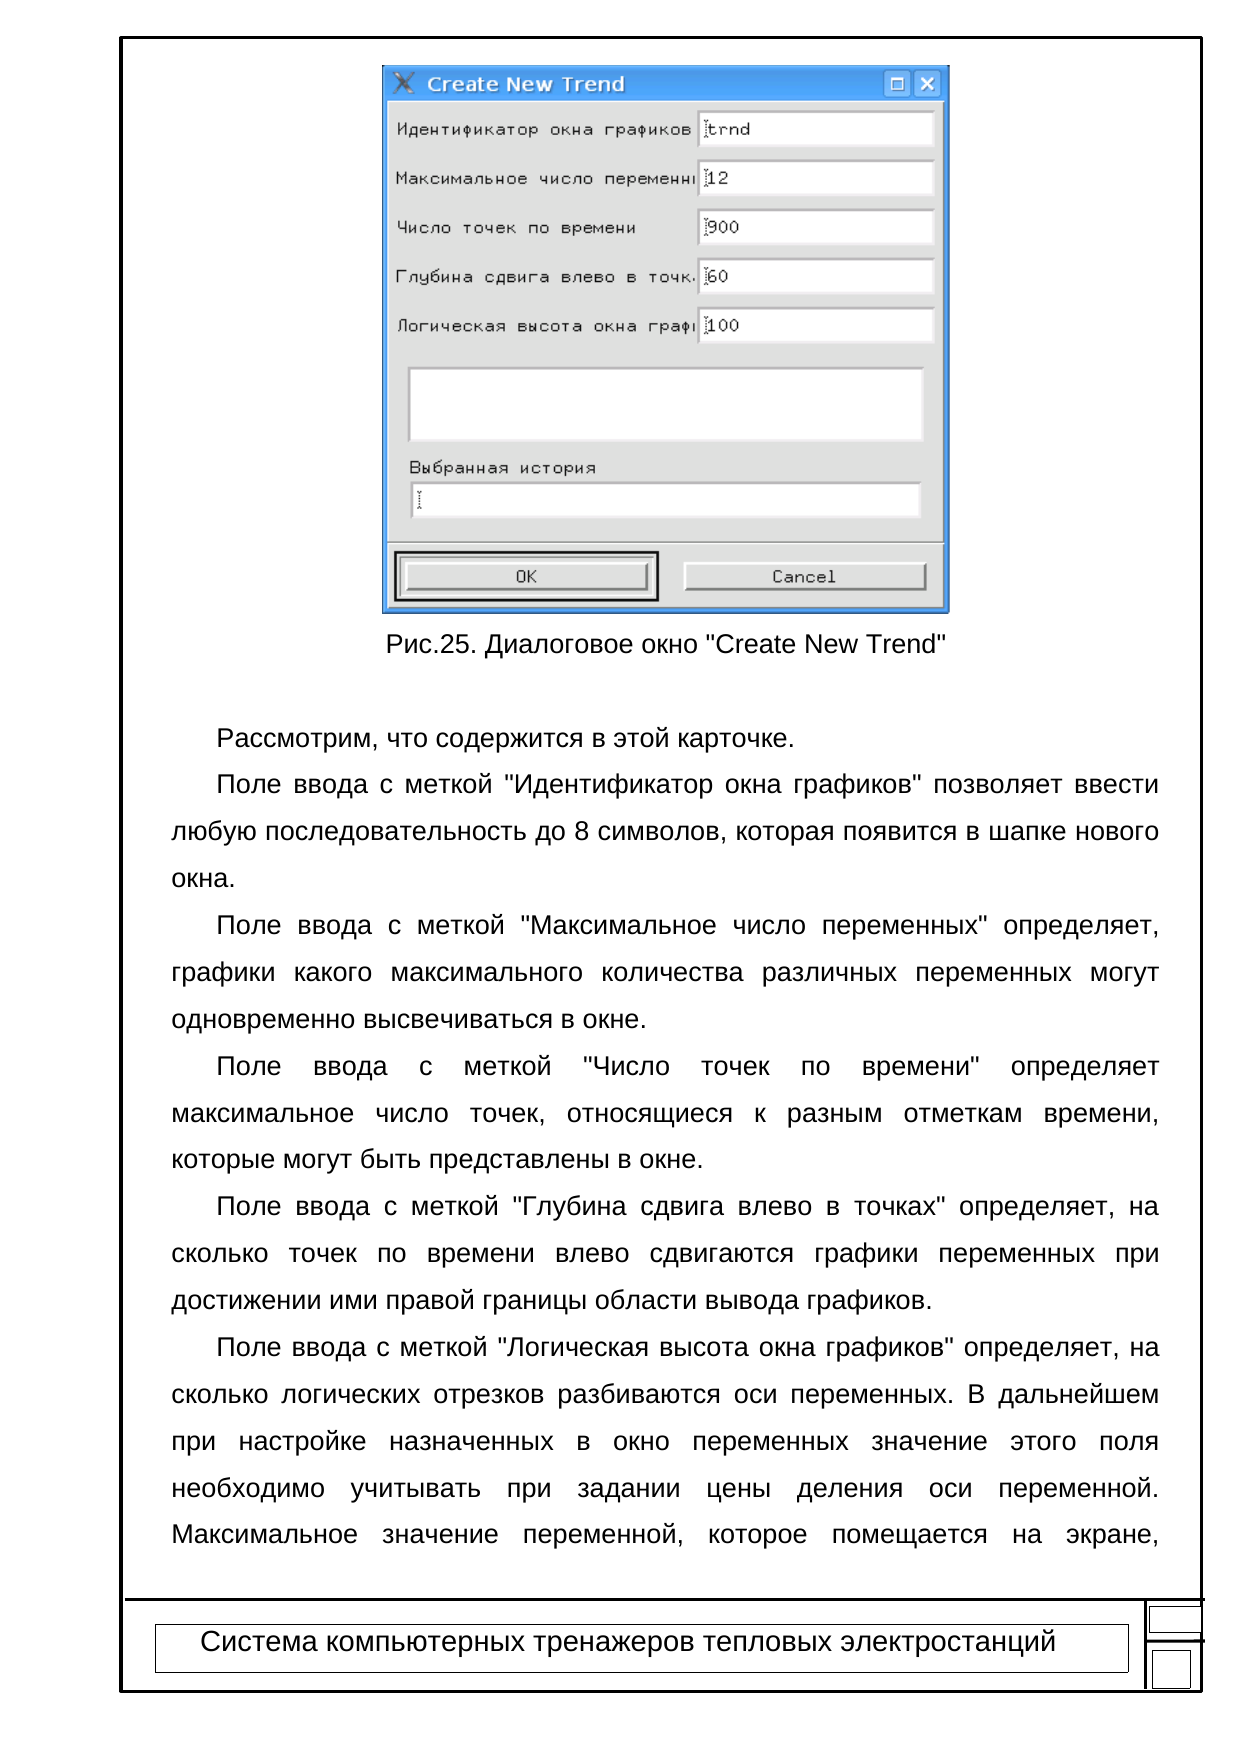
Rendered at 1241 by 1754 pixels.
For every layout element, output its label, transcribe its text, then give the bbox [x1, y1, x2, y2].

text Поле ввода с меткой "Логическая высота окна графиков" определяет, на сколько логических отрезков разбиваются оси переменных. В дальнейшем при настройке назначенных в окно переменных значение этого поля необходимо учитывать при задании цены деления оси переменной. Максимальное значение переменной, которое помещается на экране, [171, 1331, 1160, 1550]
text Рис.25. Диалоговое окно "Create New Trend" [171, 628, 1160, 659]
text Поле ввода с меткой "Максимальное число переменных" определяет, графики какого максимального количества различных переменных могут одновременно высвечиваться в окне. [171, 909, 1160, 1034]
text Поле ввода с меткой "Число точек по времени" определяет максимальное число точек, относящиеся к разным отметкам времени, которые могут быть представлены в окне. [171, 1050, 1160, 1175]
picture [382, 65, 950, 614]
text Поле ввода с меткой "Идентификатор окна графиков" позволяет ввести любую последовательность до 8 символов, которая появится в шапке нового окна. [171, 768, 1160, 893]
text Рассмотрим, что содержится в этой карточке. [171, 722, 1160, 753]
text Поле ввода с меткой "Глубина сдвига влево в точках" определяет, на сколько точек по времени влево сдвигаются графики переменных при достижении ими правой границы области вывода графиков. [171, 1190, 1160, 1315]
